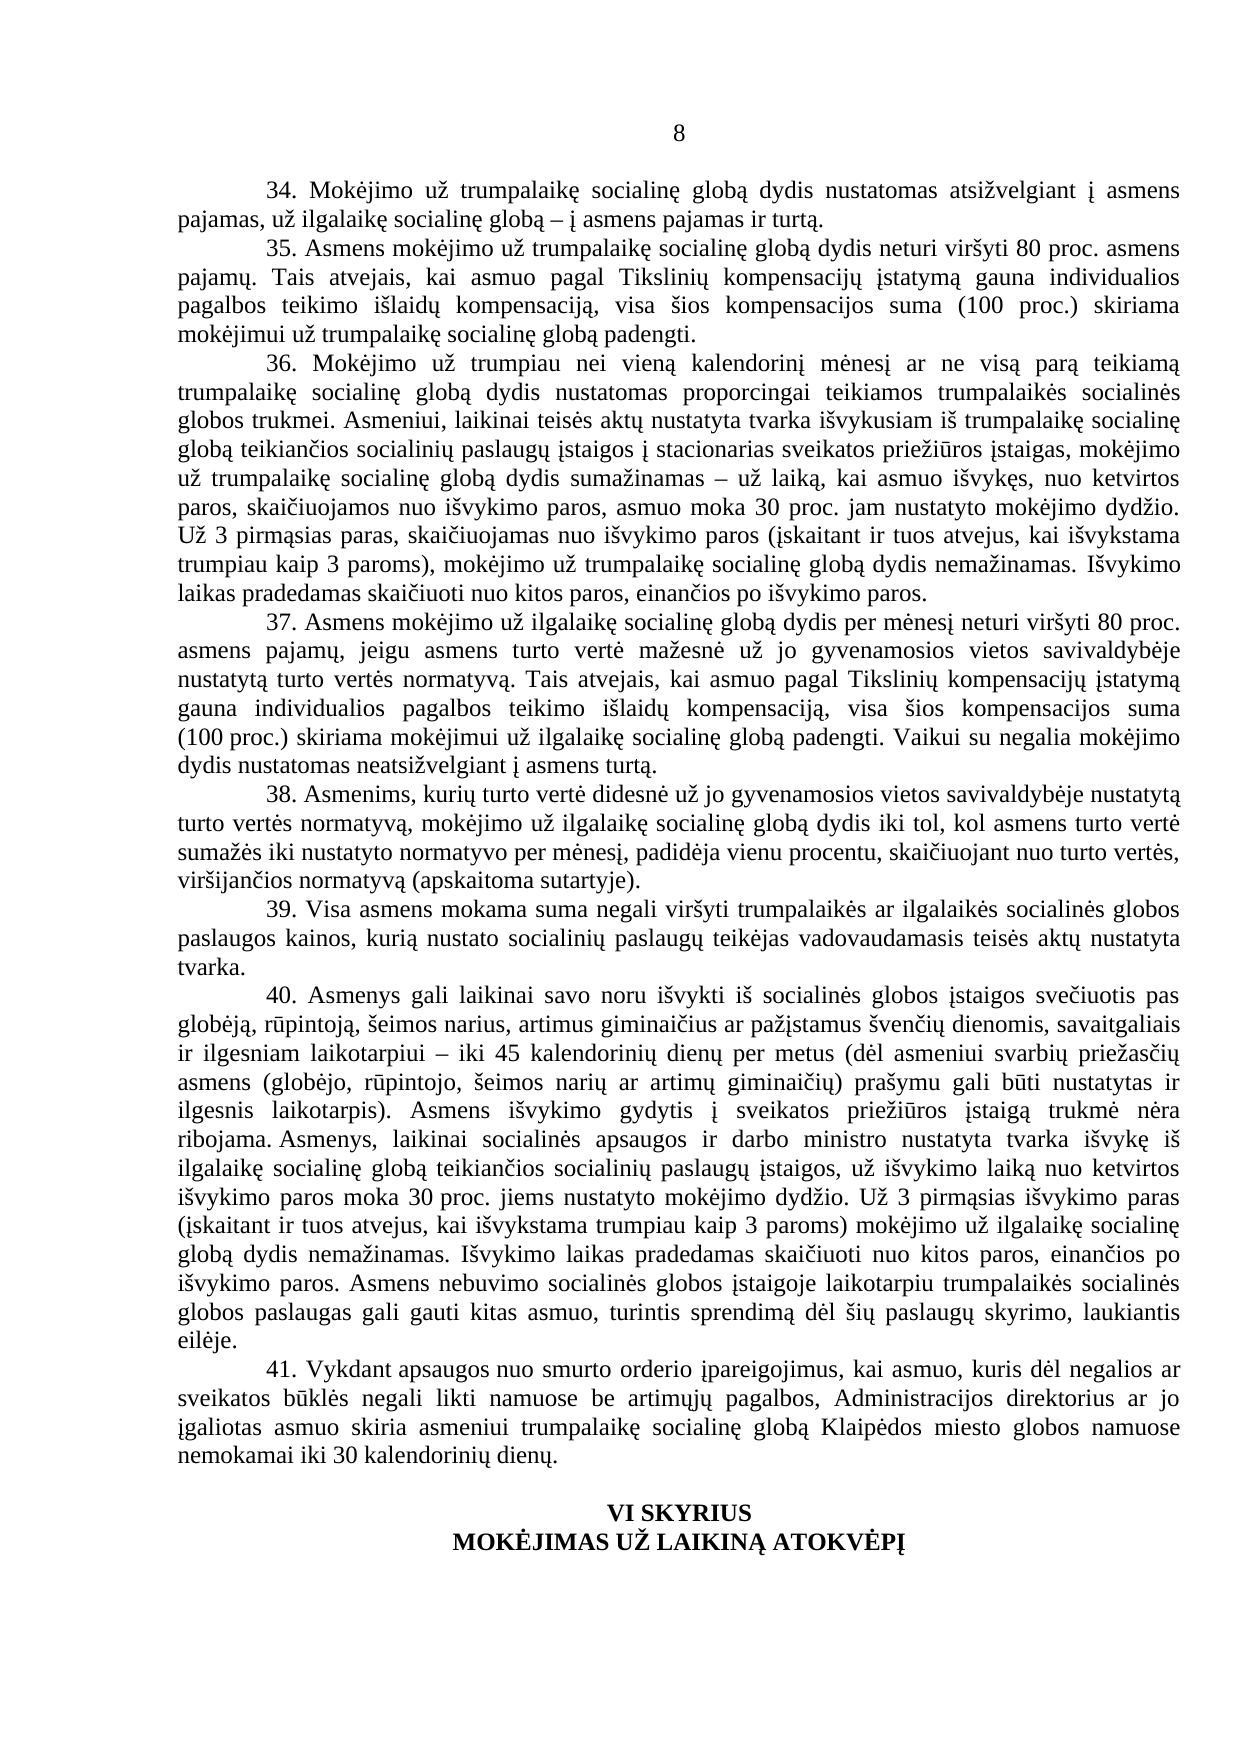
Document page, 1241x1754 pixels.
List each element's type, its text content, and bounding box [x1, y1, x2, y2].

text VI SKYRIUS [177, 1498, 1181, 1527]
text 34. Mokėjimo už trumpalaikę socialinę globą dydis nustatomas atsižvelgiant į asmens pajamas, už ilgalaikę socialinę globą – į asmens pajamas ir turtą. [177, 176, 1181, 233]
text 39. Visa asmens mokama suma negali viršyti trumpalaikės ar ilgalaikės socialinės globos paslaugos kainos, kurią nustato socialinių paslaugų teikėjas vadovaudamasis teisės aktų nustatyta tvarka. [177, 894, 1181, 981]
text 37. Asmens mokėjimo už ilgalaikę socialinę globą dydis per mėnesį neturi viršyti 80 proc. asmens pajamų, jeigu asmens turto vertė mažesnė už jo gyvenamosios vietos savivaldybėje nustatytą turto vertės normatyvą. Tais atvejais, kai asmuo pagal Tikslinių kompensacijų įstatymą gauna individualios pagalbos teikimo išlaidų kompensaciją, visa šios kompensacijos suma (100 proc.) skiriama mokėjimui už ilgalaikę socialinę globą padengti. Vaikui su negalia mokėjimo dydis nustatomas neatsižvelgiant į asmens turtą. [177, 607, 1181, 779]
text 36. Mokėjimo už trumpiau nei vieną kalendorinį mėnesį ar ne visą parą teikiamą trumpalaikę socialinę globą dydis nustatomas proporcingai teikiamos trumpalaikės socialinės globos trukmei. Asmeniui, laikinai teisės aktų nustatyta tvarka išvykusiam iš trumpalaikę socialinę globą teikiančios socialinių paslaugų įstaigos į stacionarias sveikatos priežiūros įstaigas, mokėjimo už trumpalaikę socialinę globą dydis sumažinamas – už laiką, kai asmuo išvykęs, nuo ketvirtos paros, skaičiuojamos nuo išvykimo paros, asmuo moka 30 proc. jam nustatyto mokėjimo dydžio. Už 3 pirmąsias paras, skaičiuojamas nuo išvykimo paros (įskaitant ir tuos atvejus, kai išvykstama trumpiau kaip 3 paroms), mokėjimo už trumpalaikę socialinę globą dydis nemažinamas. Išvykimo laikas pradedamas skaičiuoti nuo kitos paros, einančios po išvykimo paros. [177, 348, 1181, 607]
text MOKĖJIMAS UŽ LAIKINĄ ATOKVĖPĮ [177, 1527, 1181, 1556]
text 41. Vykdant apsaugos nuo smurto orderio įpareigojimus, kai asmuo, kuris dėl negalios ar sveikatos būklės negali likti namuose be artimųjų pagalbos, Administracijos direktorius ar jo įgaliotas asmuo skiria asmeniui trumpalaikę socialinę globą Klaipėdos miesto globos namuose nemokamai iki 30 kalendorinių dienų. [177, 1354, 1181, 1469]
text 38. Asmenims, kurių turto vertė didesnė už jo gyvenamosios vietos savivaldybėje nustatytą turto vertės normatyvą, mokėjimo už ilgalaikę socialinę globą dydis iki tol, kol asmens turto vertė sumažės iki nustatyto normatyvo per mėnesį, padidėja vienu procentu, skaičiuojant nuo turto vertės, viršijančios normatyvą (apskaitoma sutartyje). [177, 779, 1181, 894]
text 35. Asmens mokėjimo už trumpalaikę socialinę globą dydis neturi viršyti 80 proc. asmens pajamų. Tais atvejais, kai asmuo pagal Tikslinių kompensacijų įstatymą gauna individualios pagalbos teikimo išlaidų kompensaciją, visa šios kompensacijos suma (100 proc.) skiriama mokėjimui už trumpalaikę socialinę globą padengti. [177, 233, 1181, 348]
text 40. Asmenys gali laikinai savo noru išvykti iš socialinės globos įstaigos svečiuotis pas globėją, rūpintoją, šeimos narius, artimus giminaičius ar pažįstamus švenčių dienomis, savaitgaliais ir ilgesniam laikotarpiui – iki 45 kalendorinių dienų per metus (dėl asmeniui svarbių priežasčių asmens (globėjo, rūpintojo, šeimos narių ar artimų giminaičių) prašymu gali būti nustatytas ir ilgesnis laikotarpis). Asmens išvykimo gydytis į sveikatos priežiūros įstaigą trukmė nėra ribojama. Asmenys, laikinai socialinės apsaugos ir darbo ministro nustatyta tvarka išvykę iš ilgalaikę socialinę globą teikiančios socialinių paslaugų įstaigos, už išvykimo laiką nuo ketvirtos išvykimo paros moka 30 proc. jiems nustatyto mokėjimo dydžio. Už 3 pirmąsias išvykimo paras (įskaitant ir tuos atvejus, kai išvykstama trumpiau kaip 3 paroms) mokėjimo už ilgalaikę socialinę globą dydis nemažinamas. Išvykimo laikas pradedamas skaičiuoti nuo kitos paros, einančios po išvykimo paros. Asmens nebuvimo socialinės globos įstaigoje laikotarpiu trumpalaikės socialinės globos paslaugas gali gauti kitas asmuo, turintis sprendimą dėl šių paslaugų skyrimo, laukiantis eilėje. [177, 981, 1181, 1354]
